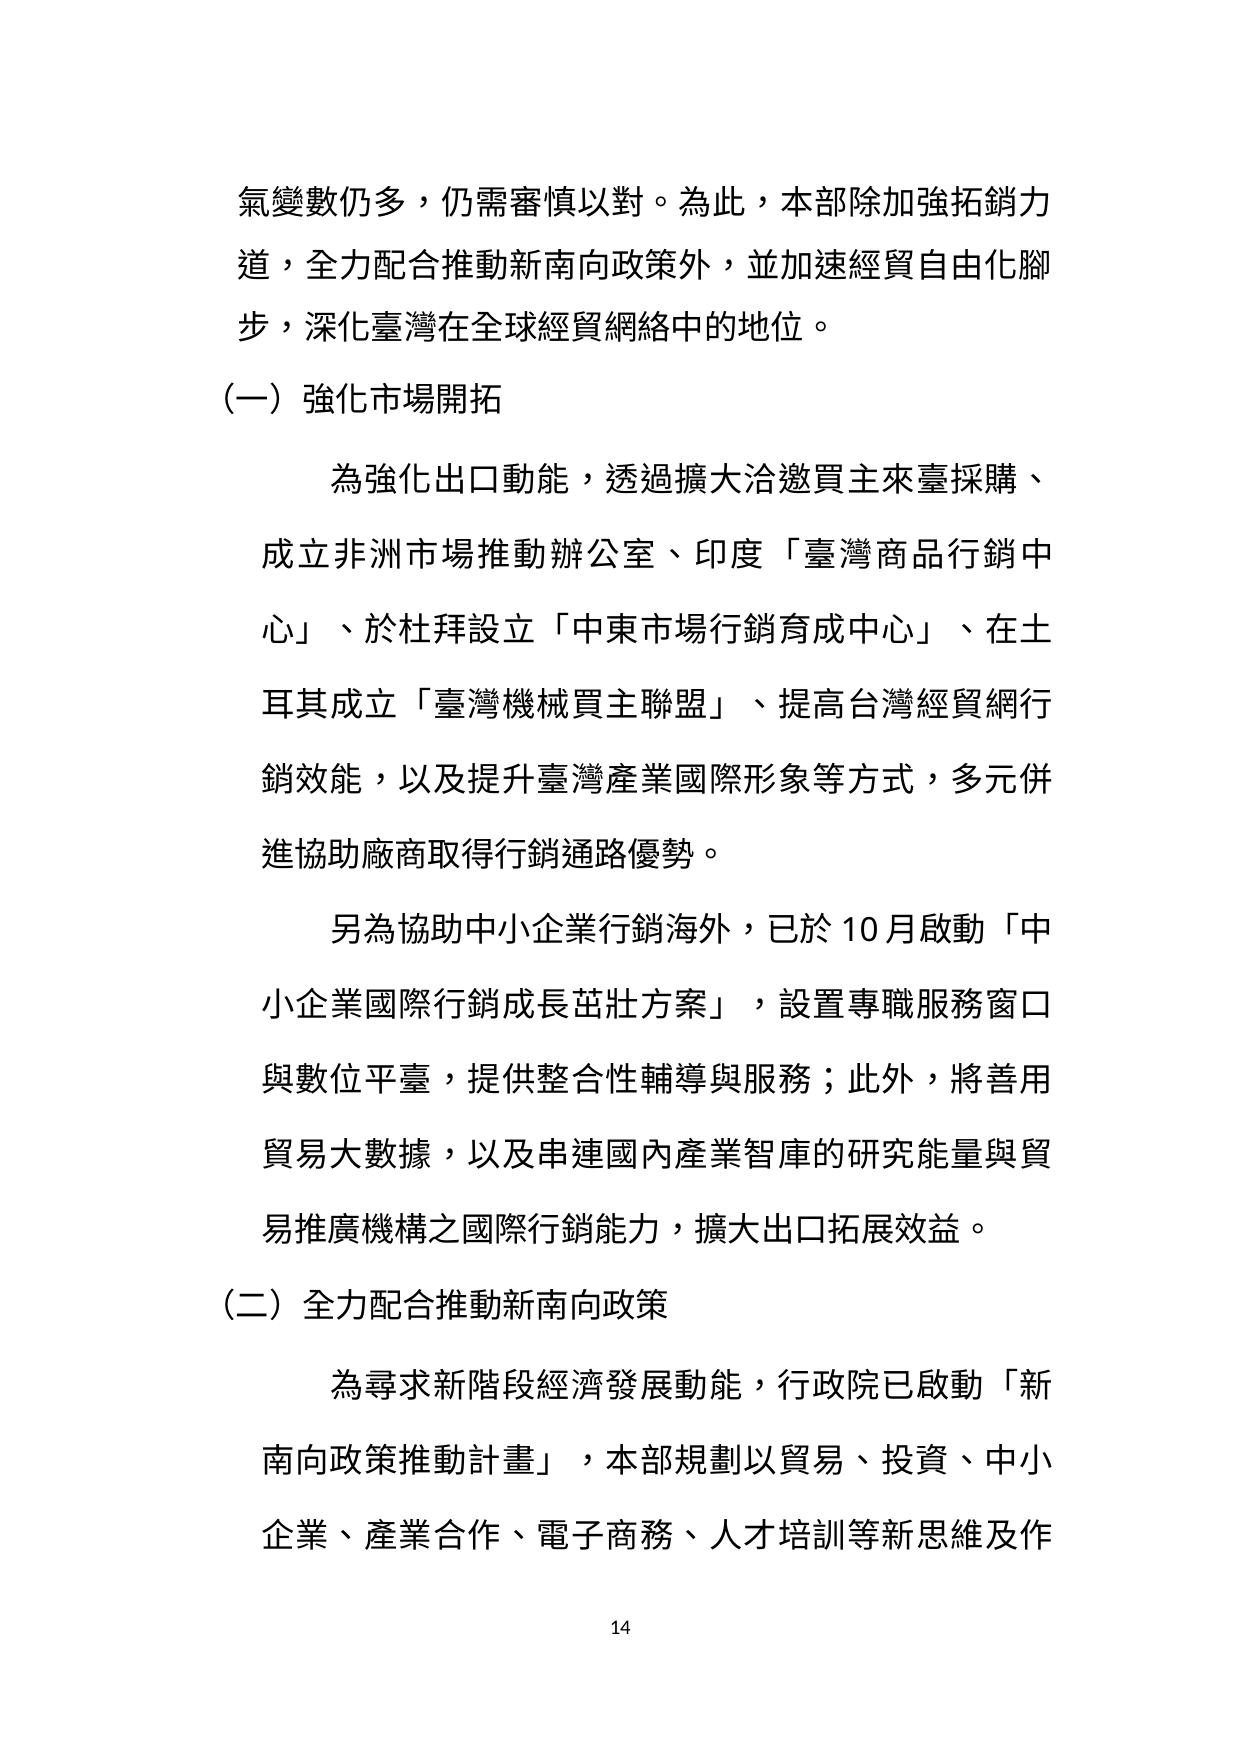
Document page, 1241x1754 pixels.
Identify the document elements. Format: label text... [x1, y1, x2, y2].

text 另為協助中小企業行銷海外，已於10月啟動「中小企業國際行銷成長茁壯方案」，設置專職服務窗口與數位平臺，提供整合性輔導與服務；此外，將善用貿易大數據，以及串連國內產業智庫的研究能量與貿易推廣機構之國際行銷能力，擴大出口拓展效益。 [261, 883, 1053, 1258]
text （二）全力配合推動新南向政策 [202, 1268, 1053, 1330]
text （一）強化市場開拓 [202, 361, 1053, 424]
text 為強化出口動能，透過擴大洽邀買主來臺採購、成立非洲市場推動辦公室、印度「臺灣商品行銷中心」、於杜拜設立「中東市場行銷育成中心」、在土耳其成立「臺灣機械買主聯盟」、提高台灣經貿網行銷效能，以及提升臺灣產業國際形象等方式，多元併進協助廠商取得行銷通路優勢。 [261, 433, 1053, 883]
text 為尋求新階段經濟發展動能，行政院已啟動「新南向政策推動計畫」，本部規劃以貿易、投資、中小企業、產業合作、電子商務、人才培訓等新思維及作 [261, 1339, 1053, 1564]
text 氣變數仍多，仍需審慎以對。為此，本部除加強拓銷力道，全力配合推動新南向政策外，並加速經貿自由化腳步，深化臺灣在全球經貿網絡中的地位。 [237, 164, 1053, 352]
